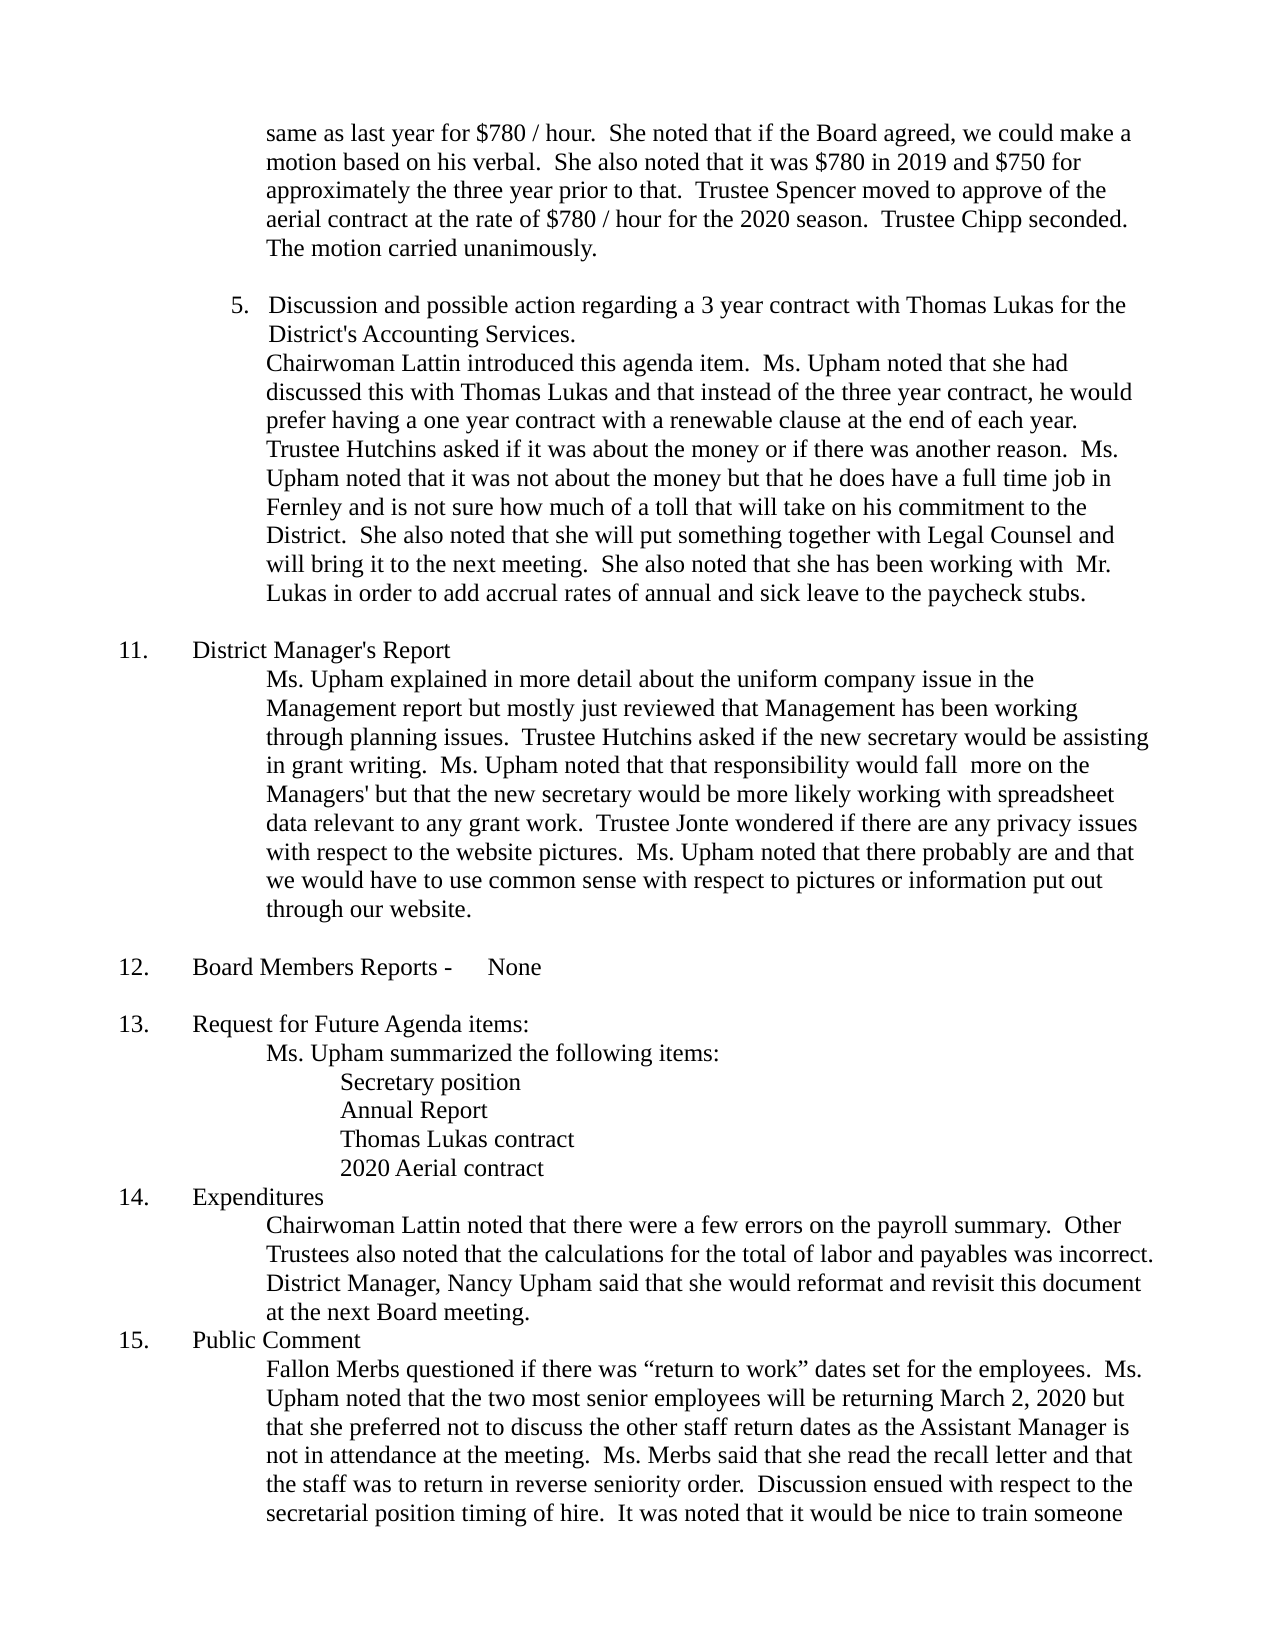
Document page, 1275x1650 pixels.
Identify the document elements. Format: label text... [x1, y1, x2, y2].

text Secretary position [118, 1067, 1157, 1096]
text 13. Request for Future Agenda items: [118, 1009, 1157, 1038]
text Ms. Upham explained in more detail about the uniform company issue in the Management report but mostly just reviewed that Management has been working through planning issues. Trustee Hutchins asked if the new secretary would be assisting in grant writing. Ms. Upham noted that that responsibility would fall more on the Managers' but that the new secretary would be more likely working with spreadsheet data relevant to any grant work. Trustee Jonte wondered if there are any privacy issues with respect to the website pictures. Ms. Upham noted that there probably are and that we would have to use common sense with respect to pictures or information put out through our website. [118, 664, 1157, 923]
text Thomas Lukas contract [118, 1124, 1157, 1153]
text Ms. Upham summarized the following items: [118, 1038, 1157, 1067]
text 11. District Manager's Report [118, 636, 1157, 664]
text Fallon Merbs questioned if there was “return to work” dates set for the employees. Ms. Upham noted that the two most senior employees will be returning March 2, 2020 but that she preferred not to discuss the other staff return dates as the Assistant Manager is not in attendance at the meeting. Ms. Merbs said that she read the recall letter and that the staff was to return in reverse seniority order. Discussion ensued with respect to the secretarial position timing of hire. It was noted that it would be nice to train someone [118, 1354, 1157, 1527]
text Chairwoman Lattin introduced this agenda item. Ms. Upham noted that she had discussed this with Thomas Lukas and that instead of the three year contract, he would prefer having a one year contract with a renewable clause at the end of each year. Trustee Hutchins asked if it was about the money or if there was another reason. Ms. Upham noted that it was not about the money but that he does have a full time job in Fernley and is not sure how much of a toll that will take on his commitment to the District. She also noted that she will put something together with Legal Counsel and will bring it to the next meeting. She also noted that she has been working with Mr. Lukas in order to add accrual rates of annual and sick leave to the paycheck stubs. [118, 348, 1157, 607]
text 12. Board Members Reports - None [118, 952, 1157, 981]
list Discussion and possible action regarding a 3 year contract with Thomas Lukas for the District's Accounting Services. [231, 291, 1157, 348]
text 2020 Aerial contract [118, 1153, 1157, 1182]
text Chairwoman Lattin noted that there were a few errors on the payroll summary. Other Trustees also noted that the calculations for the total of labor and payables was incorrect. District Manager, Nancy Upham said that she would reformat and revisit this document at the next Board meeting. [118, 1211, 1157, 1326]
text 15. Public Comment [118, 1326, 1157, 1354]
text same as last year for $780 / hour. She noted that if the Board agreed, we could make a motion based on his verbal. She also noted that it was $780 in 2019 and $750 for approximately the three year prior to that. Trustee Spencer moved to approve of the aerial contract at the rate of $780 / hour for the 2020 season. Trustee Chipp seconded. The motion carried unanimously. [118, 118, 1157, 262]
text 14. Expenditures [118, 1182, 1157, 1211]
text Annual Report [118, 1096, 1157, 1124]
